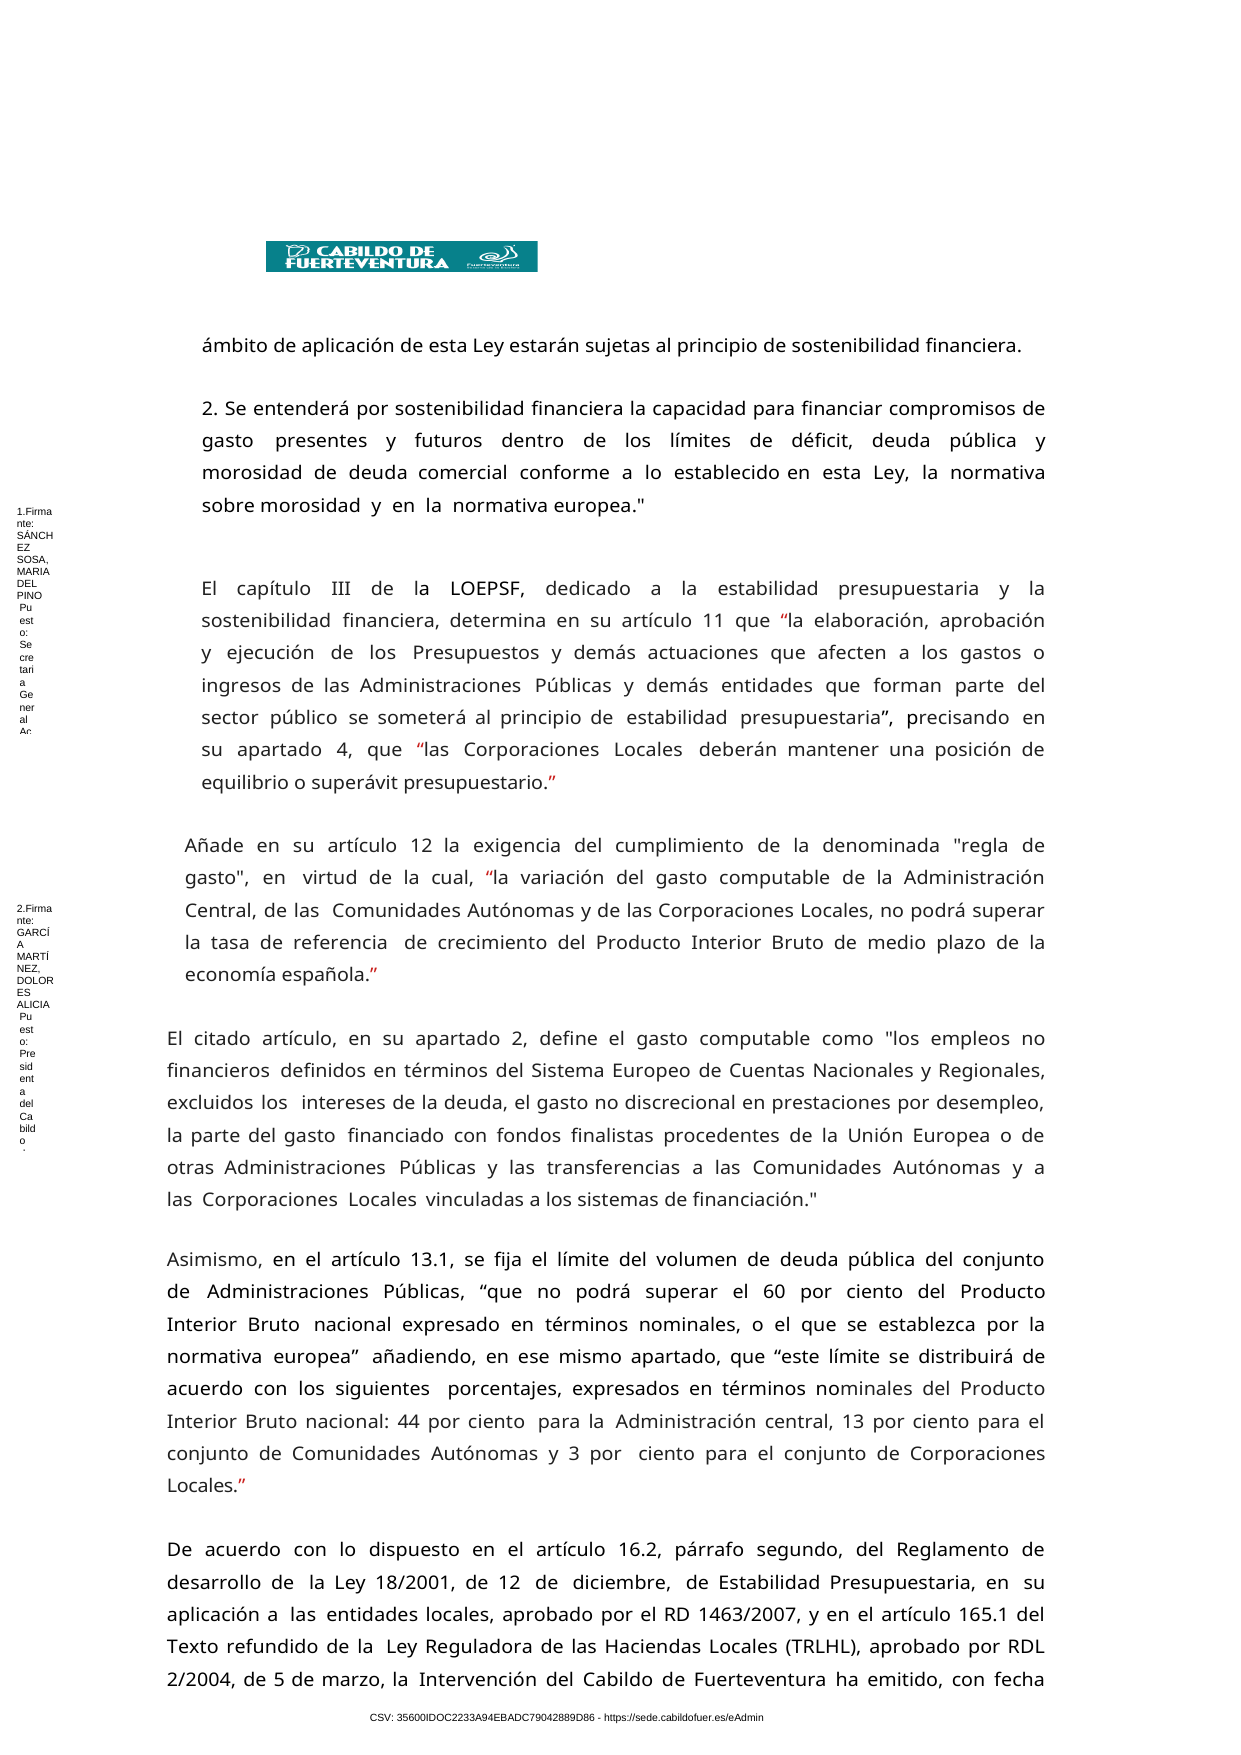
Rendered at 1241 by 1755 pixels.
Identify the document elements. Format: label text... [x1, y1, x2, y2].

text ámbito de aplicación de esta Ley estarán sujetas al principio de sostenibilidad financiera. [202, 332, 1241, 358]
text Asimismo, en el artículo 13.1, se fija el límite del volumen de deuda pública del conjunto de Administraciones Públicas, “que no podrá superar el 60 por ciento del Producto Interior Bruto nacional expresado en términos nominales, o el que se establezca por la normativa europea” añadiendo, en ese mismo apartado, que “este límite se distribuirá de acuerdo con los siguientes porcentajes, expresados en términos nominales del Producto Interior Bruto nacional: 44 por ciento para la Administración central, 13 por ciento para el conjunto de Comunidades Autónomas y 3 por ciento para el conjunto de Corporaciones Locales.” [167, 1246, 1046, 1498]
text Puesto: Secretaria General Acctal. del Pleno Fecha Firma: 16/04/2025 11:16:48 [19, 602, 37, 734]
text El citado artículo, en su apartado 2, define el gasto computable como "los empleos no financieros definidos en términos del Sistema Europeo de Cuentas Nacionales y Regionales, excluidos los intereses de la deuda, el gasto no discrecional en prestaciones por desempleo, la parte del gasto financiado con fondos finalistas procedentes de la Unión Europea o de otras Administraciones Públicas y las transferencias a las Comunidades Autónomas y a las Corporaciones Locales vinculadas a los sistemas de financiación." [167, 1025, 1046, 1212]
text De acuerdo con lo dispuesto en el artículo 16.2, párrafo segundo, del Reglamento de desarrollo de la Ley 18/2001, de 12 de diciembre, de Estabilidad Presupuestaria, en su aplicación a las entidades locales, aprobado por el RD 1463/2007, y en el artículo 165.1 del Texto refundido de la Ley Reguladora de las Haciendas Locales (TRLHL), aprobado por RDL 2/2004, de 5 de marzo, la Intervención del Cabildo de Fuerteventura ha emitido, con fecha [167, 1537, 1046, 1692]
text Añade en su artículo 12 la exigencia del cumplimiento de la denominada "regla de gasto", en virtud de la cual, “la variación del gasto computable de la Administración Central, de las Comunidades Autónomas y de las Corporaciones Locales, no podrá superar la tasa de referencia de crecimiento del Producto Interior Bruto de medio plazo de la economía española.” [184, 832, 1046, 987]
text 1.Firmante: SÁNCHEZ SOSA,MARIA DEL PINO [17, 506, 54, 601]
picture [364, 1704, 984, 1725]
text El capítulo III de la LOEPSF, dedicado a la estabilidad presupuestaria y la sostenibilidad financiera, determina en su artículo 11 que “la elaboración, aprobación y ejecución de los Presupuestos y demás actuaciones que afecten a los gastos o ingresos de las Administraciones Públicas y demás entidades que forman parte del sector público se someterá al principio de estabilidad presupuestaria”, precisando en su apartado 4, que “las Corporaciones Locales deberán mantener una posición de equilibrio o superávit presupuestario.” [201, 575, 1046, 795]
text Puesto: Presidenta del Cabildo de Fuerteventura Fecha Firma: 16/04/2025 11:24:02 [19, 1011, 36, 1150]
text 2. Se entenderá por sostenibilidad financiera la capacidad para financiar compromisos de gasto presentes y futuros dentro de los límites de déficit, deuda pública y morosidad de deuda comercial conforme a lo establecido en esta Ley, la normativa sobre morosidad y en la normativa europea." [202, 395, 1046, 518]
picture [266, 241, 538, 272]
text 2.Firmante: GARCÍA MARTÍNEZ, DOLORES ALICIA [17, 903, 54, 1010]
